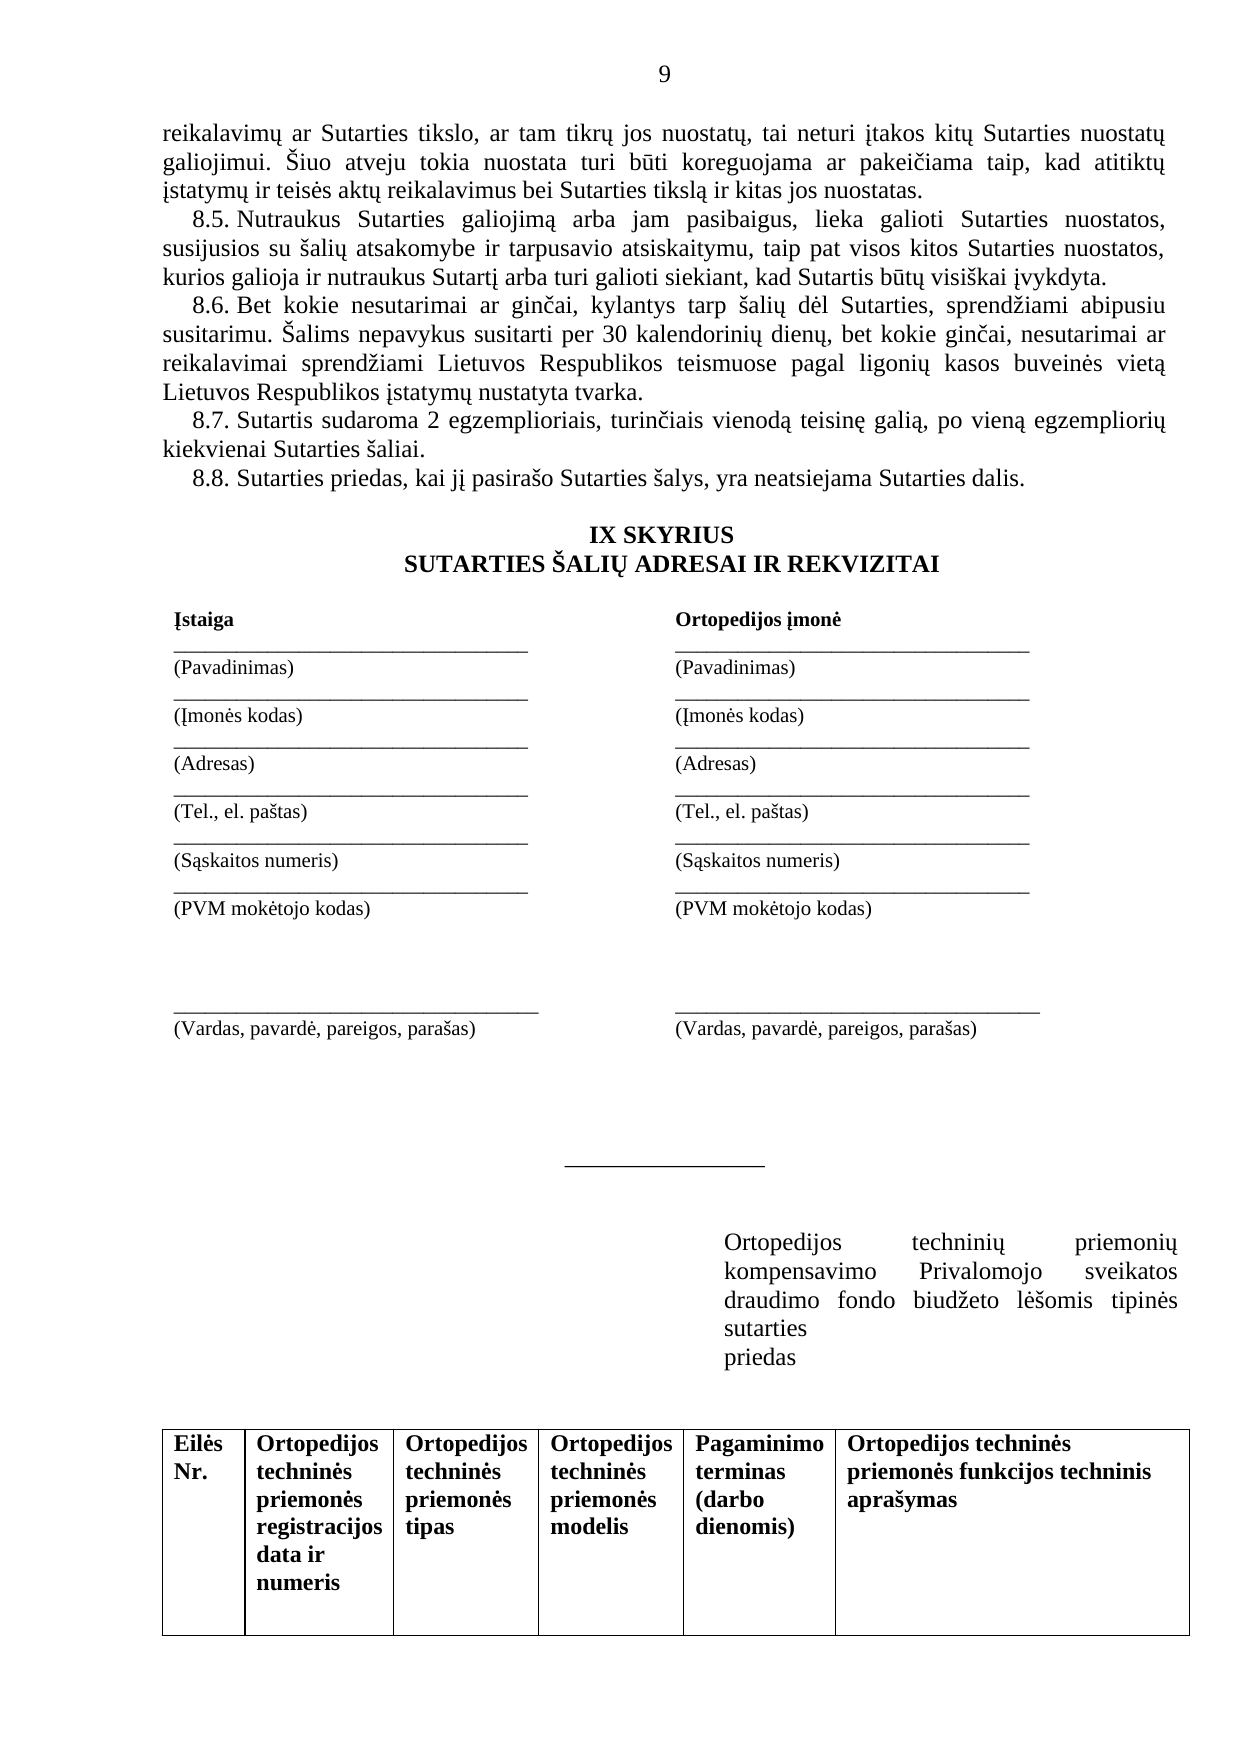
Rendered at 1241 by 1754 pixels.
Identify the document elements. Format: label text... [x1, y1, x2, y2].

text 8.7. Sutartis sudaroma 2 egzemplioriais, turinčiais vienodą teisinę galią, po vieną egzempliorių kiekvienai Sutarties šaliai. [162, 406, 1167, 463]
table_cell Ortopedijos techninės priemonės tipas [394, 1430, 538, 1635]
table_header Įstaiga __________________________________ (Pavadinimas) __________________________________ (Įmonės kodas) __________________________________ (Adresas) __________________________________ (Tel., el. paštas) __________________________________ (Sąskaitos numeris) __________________________________ (PVM mokėtojo kodas) ___________________________________ (Vardas, pavardė, pareigos, parašas) [163, 607, 664, 1112]
text IX SKYRIUS [162, 521, 1167, 549]
table_cell Pagaminimo terminas (darbo dienomis) [684, 1430, 835, 1635]
table_header Ortopedijos įmonė __________________________________ (Pavadinimas) __________________________________ (Įmonės kodas) __________________________________ (Adresas) __________________________________ (Tel., el. paštas) __________________________________ (Sąskaitos numeris) __________________________________ (PVM mokėtojo kodas) ___________________________________ (Vardas, pavardė, pareigos, parašas) [664, 607, 1166, 1112]
text 8.6. Bet kokie nesutarimai ar ginčai, kylantys tarp šalių dėl Sutarties, sprendžiami abipusiu susitarimu. Šalims nepavykus susitarti per 30 kalendorinių dienų, bet kokie ginčai, nesutarimai ar reikalavimai sprendžiami Lietuvos Respublikos teismuose pagal ligonių kasos buveinės vietą Lietuvos Respublikos įstatymų nustatyta tvarka. [162, 291, 1167, 406]
table_header Ortopedijos techninių priemonių kompensavimo Privalomojo sveikatos draudimo fondo biudžeto lėšomis tipinės sutarties priedas [163, 1199, 1189, 1428]
table_cell Ortopedijos techninės priemonės funkcijos techninis aprašymas [836, 1430, 1189, 1635]
text ________________ [162, 1141, 1167, 1170]
text SUTARTIES ŠALIŲ ADRESAI IR REKVIZITAI [162, 549, 1167, 578]
table_cell Ortopedijos techninės priemonės registracijos data ir numeris [246, 1430, 393, 1635]
text 8.5. Nutraukus Sutarties galiojimą arba jam pasibaigus, lieka galioti Sutarties nuostatos, susijusios su šalių atsakomybe ir tarpusavio atsiskaitymu, taip pat visos kitos Sutarties nuostatos, kurios galioja ir nutraukus Sutartį arba turi galioti siekiant, kad Sutartis būtų visiškai įvykdyta. [162, 204, 1167, 291]
text 8.8. Sutarties priedas, kai jį pasirašo Sutarties šalys, yra neatsiejama Sutarties dalis. [162, 463, 1167, 492]
text reikalavimų ar Sutarties tikslo, ar tam tikrų jos nuostatų, tai neturi įtakos kitų Sutarties nuostatų galiojimui. Šiuo atveju tokia nuostata turi būti koreguojama ar pakeičiama taip, kad atitiktų įstatymų ir teisės aktų reikalavimus bei Sutarties tikslą ir kitas jos nuostatas. [162, 118, 1167, 204]
table_cell Ortopedijos techninės priemonės modelis [539, 1430, 683, 1635]
table_cell Eilės Nr. [163, 1430, 244, 1635]
